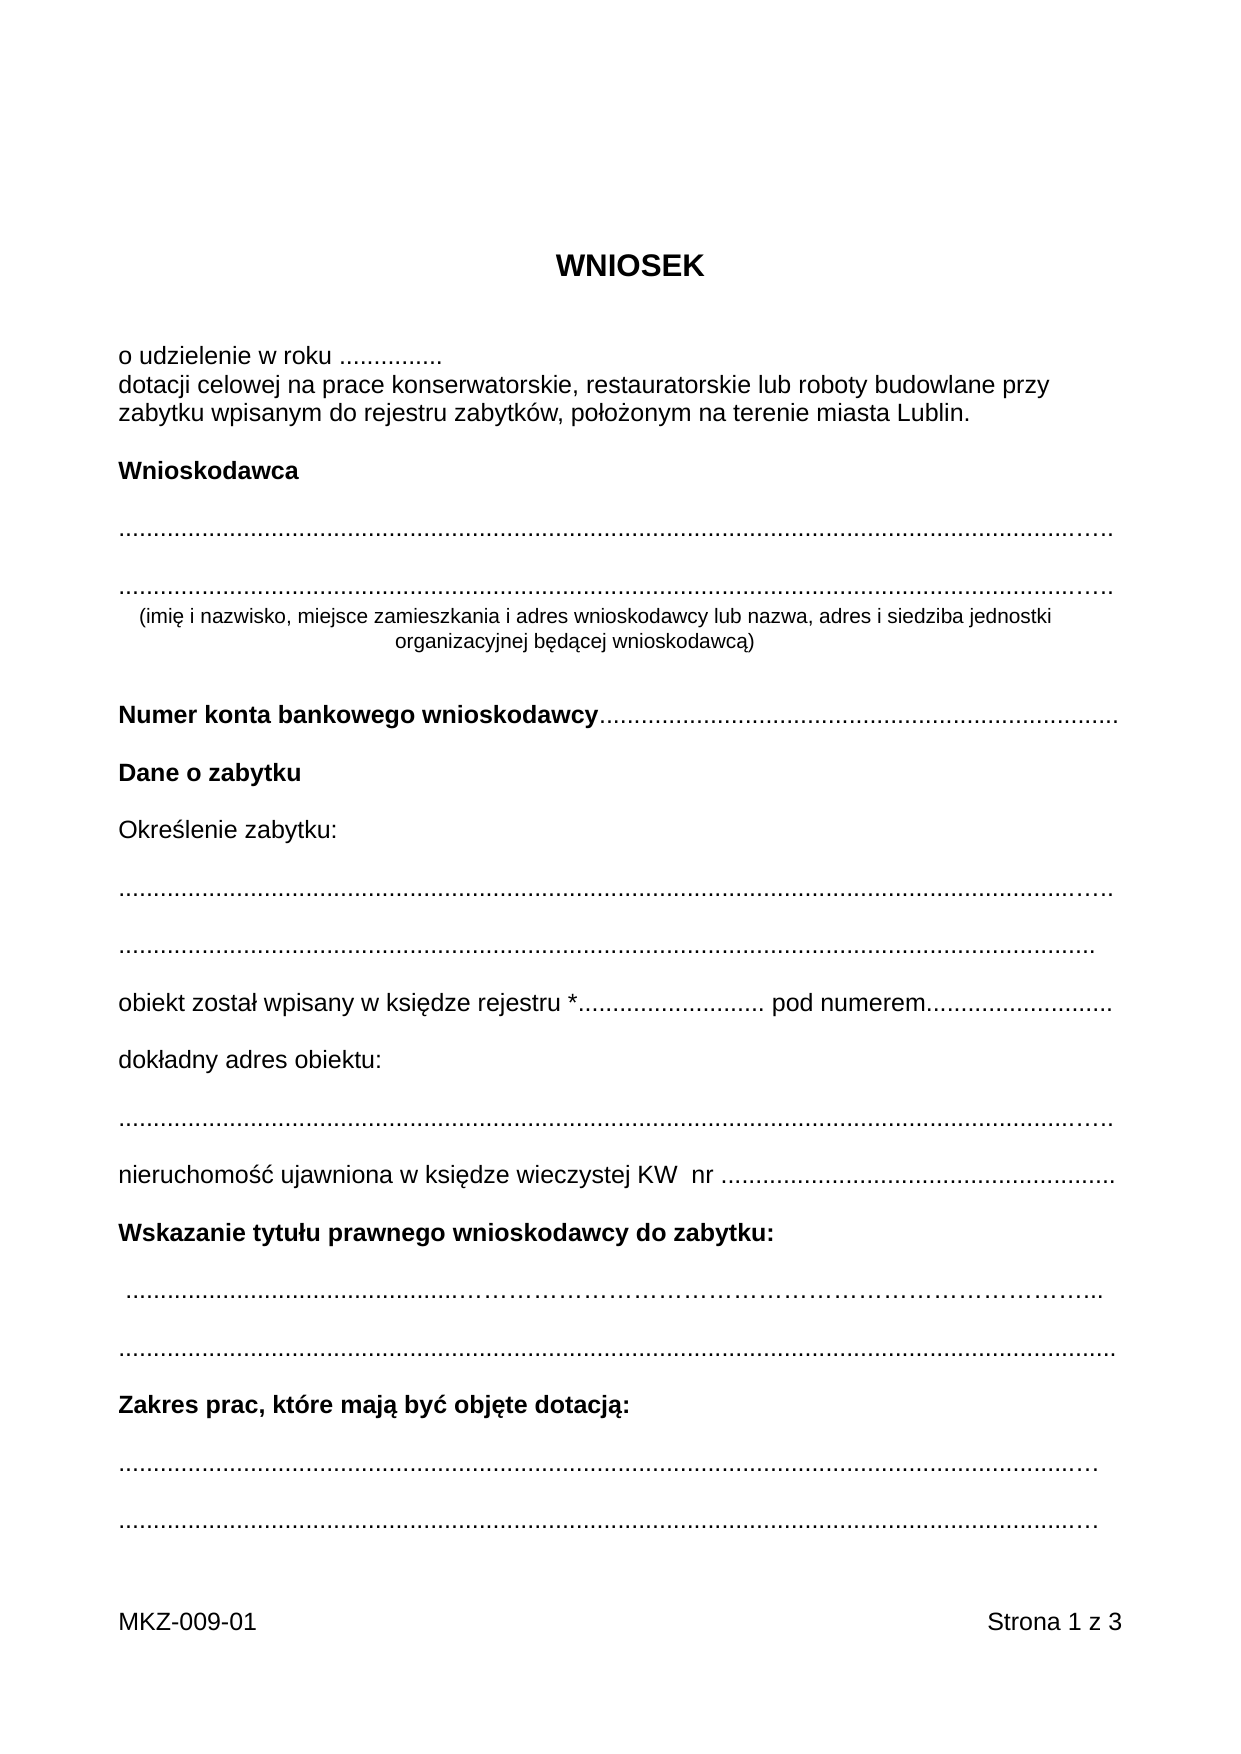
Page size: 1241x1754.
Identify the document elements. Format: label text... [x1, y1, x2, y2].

text Wskazanie tytułu prawnego wnioskodawcy do zabytku: [118, 1218, 1122, 1247]
text ..........................................................................................................................................….. [118, 873, 1122, 902]
text ..........................................................................................................................................….. [118, 1103, 1122, 1132]
text ................................................................................................................................................ [118, 1333, 1122, 1362]
text WNIOSEK [118, 247, 1122, 283]
text ..........................................................................................................................................….. [118, 571, 1122, 600]
text Wnioskodawca [118, 456, 1122, 485]
text o udzielenie w roku ............... [118, 341, 1122, 370]
text obiekt został wpisany w księdze rejestru *........................... pod numerem........................... [118, 988, 1122, 1017]
text Numer konta bankowego wnioskodawcy........................................................................... [118, 700, 1122, 729]
text Zakres prac, które mają być objęte dotacją: [118, 1390, 1122, 1419]
text ................................................…………………………………………………………………... [118, 1275, 1122, 1304]
text Dane o zabytku [118, 758, 1122, 787]
text ............................................................................................................................................. [118, 930, 1122, 959]
text ..........................................................................................................................................… [118, 1505, 1122, 1534]
text ..........................................................................................................................................….. [118, 513, 1122, 542]
text (imię i nazwisko, miejsce zamieszkania i adres wnioskodawcy lub nazwa, adres i siedziba jednostki [118, 600, 1122, 628]
text dokładny adres obiektu: [118, 1045, 1122, 1074]
text nieruchomość ujawniona w księdze wieczystej KW nr ......................................................... [118, 1160, 1122, 1189]
text Określenie zabytku: [118, 815, 1122, 844]
text ..........................................................................................................................................… [118, 1448, 1122, 1477]
text dotacji celowej na prace konserwatorskie, restauratorskie lub roboty budowlane przy zabytku wpisanym do rejestru zabytków, położonym na terenie miasta Lublin. [118, 370, 1122, 427]
text organizacyjnej będącej wnioskodawcą) [118, 628, 1122, 652]
